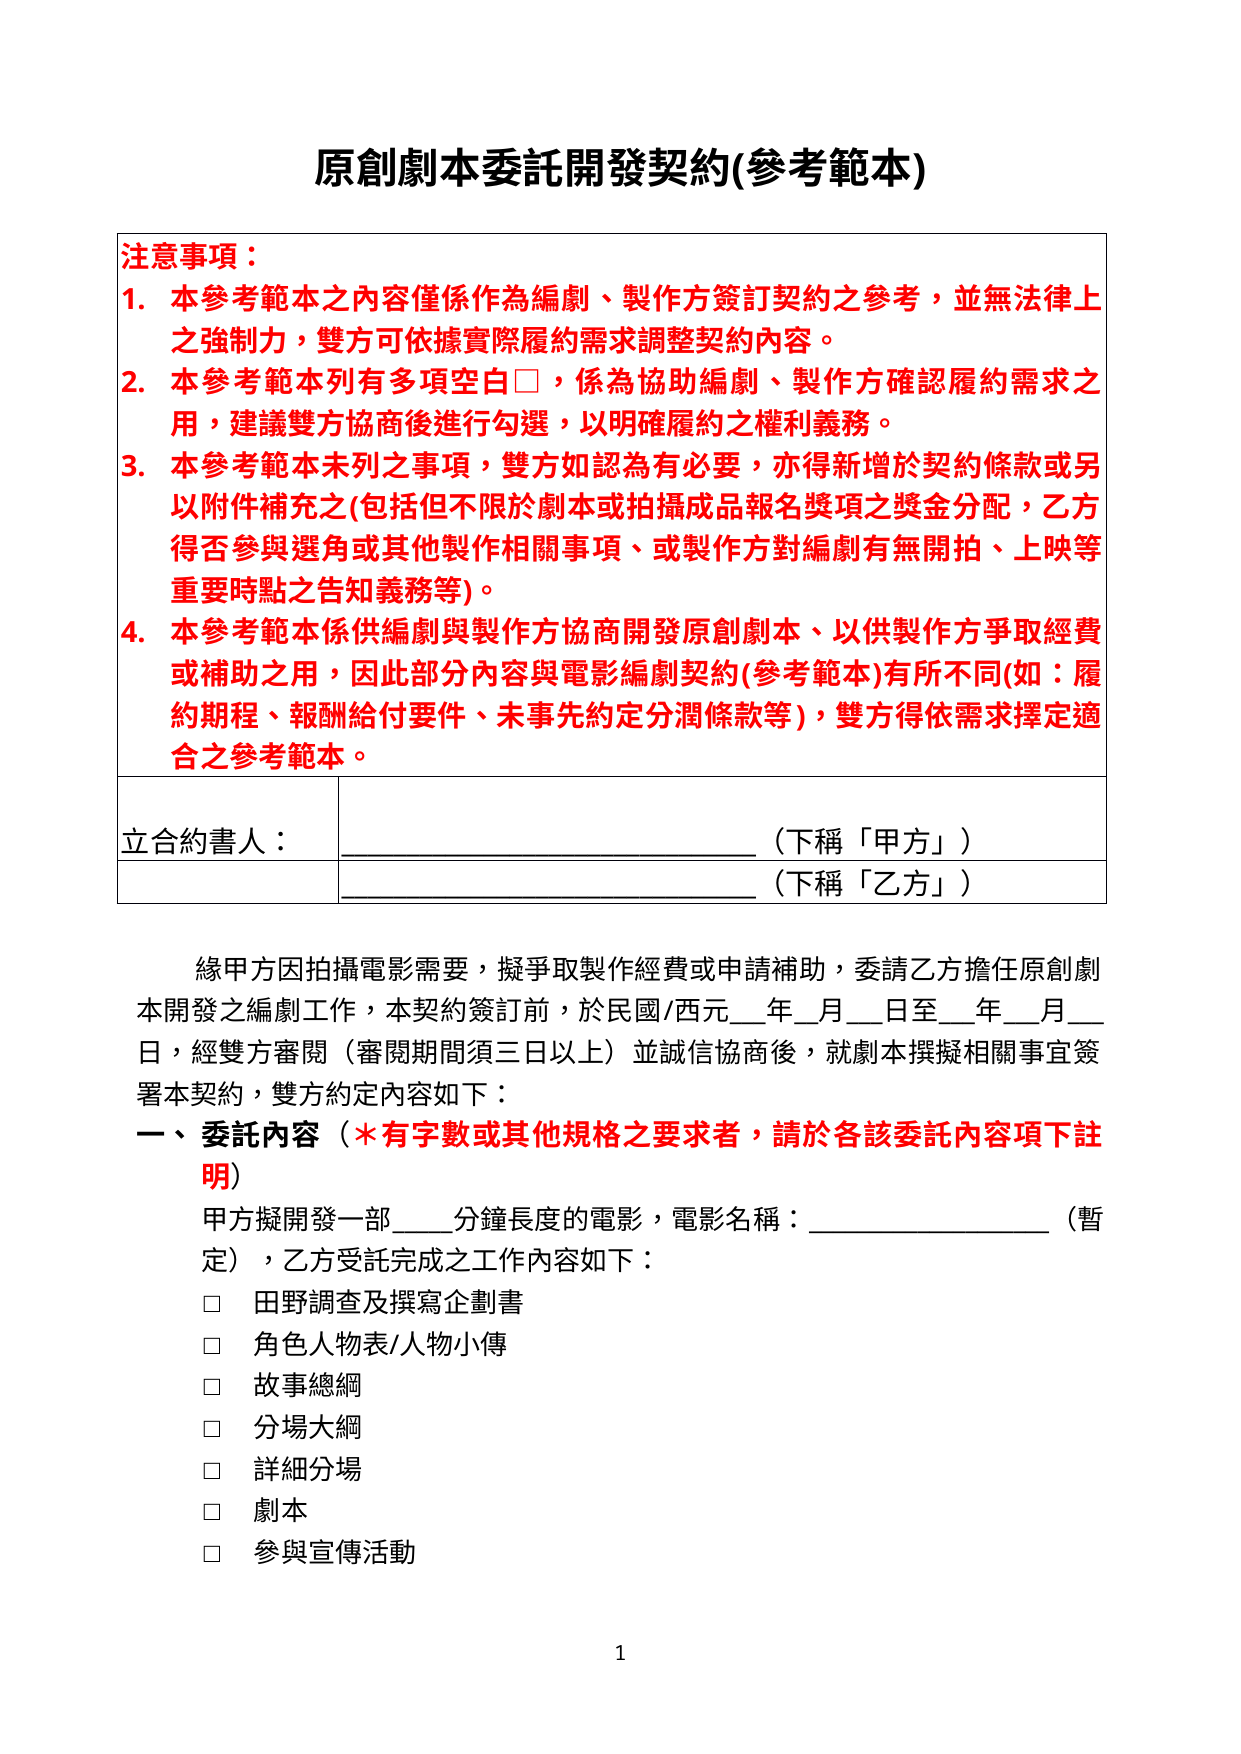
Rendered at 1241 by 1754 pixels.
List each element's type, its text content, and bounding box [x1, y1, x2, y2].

list 田野調查及撰寫企劃書 [204, 1279, 1104, 1321]
list 故事總綱 [204, 1362, 1104, 1404]
list 委託內容（＊有字數或其他規格之要求者，請於各該委託內容項下註明） [136, 1112, 1104, 1196]
list 詳細分場 [204, 1446, 1104, 1487]
table_cell ________________________________（下稱「甲方」） [339, 777, 1106, 860]
list 甲方擬開發一部_____分鐘長度的電影，電影名稱：____________________（暫定），乙方受託完成之工作內容如下： [201, 1196, 1104, 1279]
table_header 注意事項： 本參考範本之內容僅係作為編劇、製作方簽訂契約之參考，並無法律上之強制力，雙方可依據實際履約需求調整契約內容。 本參考範本列有多項空白□，係為協助編劇、製作方確認履約需求之用，建議雙方協商後進行勾選，以明確履約之權利義務。 本參考範本未列之事項，雙方如認為有必要，亦得新增於契約條款或另以附件補充之(包括但不限於劇本或拍攝成品報名獎項之獎金分配，乙方得否參與選角或其他製作相關事項、或製作方對編劇有無開拍、上映等重要時點之告知義務等)。 本參考範本係供編劇與製作方協商開發原創劇本、以供製作方爭取經費或補助之用，因此部分內容與電影編劇契約(參考範本)有所不同(如：履約期程、報酬給付要件、未事先約定分潤條款等)，雙方得依需求擇定適合之參考範本。 [118, 234, 1106, 776]
table_cell ________________________________（下稱「乙方」） [339, 861, 1106, 903]
list 角色人物表/人物小傳 [204, 1321, 1104, 1362]
list 分場大綱 [204, 1404, 1104, 1446]
table_cell 立合約書人： [118, 777, 338, 860]
text 緣甲方因拍攝電影需要，擬爭取製作經費或申請補助，委請乙方擔任原創劇本開發之編劇工作，本契約簽訂前，於民國/西元___年__月___日至___年___月___日，經雙方審閱（審閱期間須三日以上）並誠信協商後，就劇本撰擬相關事宜簽署本契約，雙方約定內容如下： [136, 946, 1104, 1112]
table_cell [118, 861, 338, 903]
list 劇本 [204, 1487, 1104, 1529]
subtitle 原創劇本委託開發契約(參考範本) [136, 150, 1104, 192]
list 參與宣傳活動 [204, 1529, 1104, 1571]
